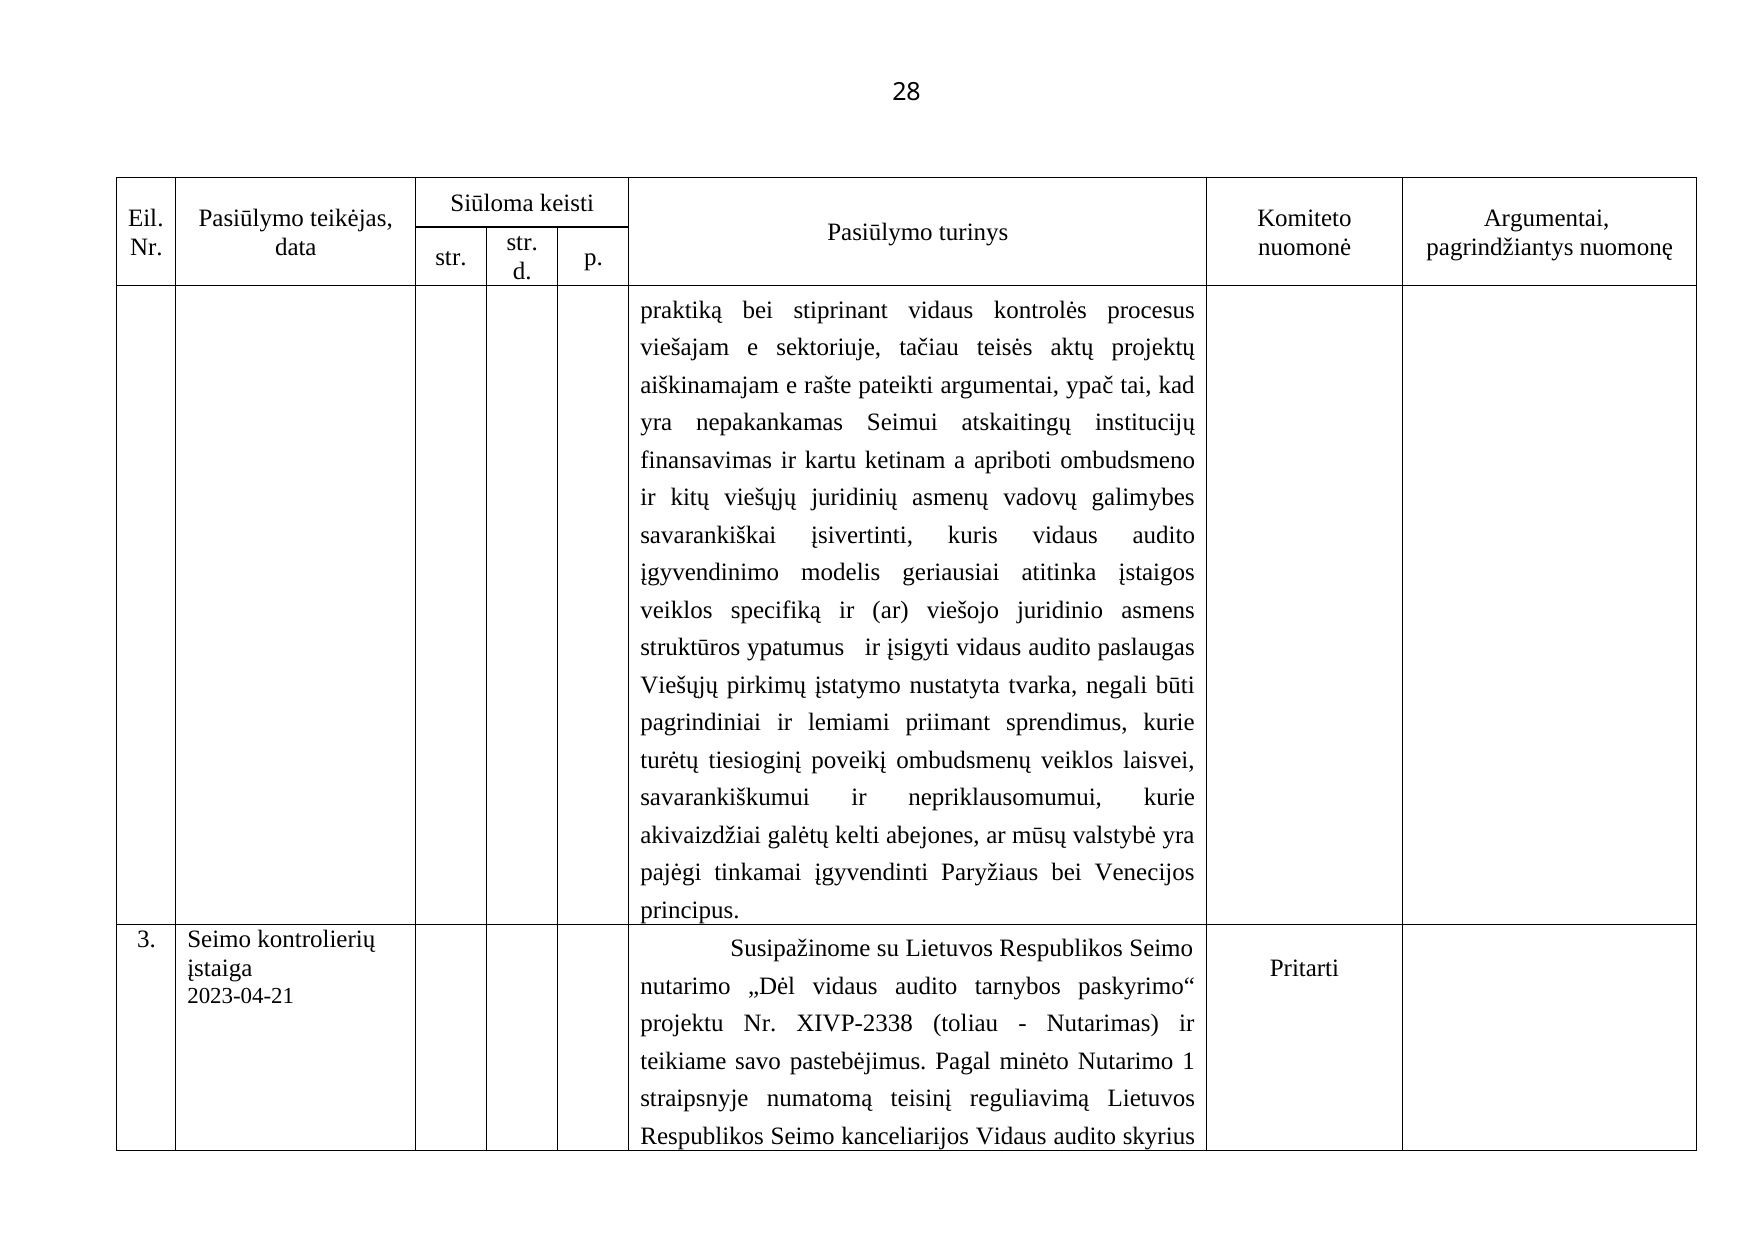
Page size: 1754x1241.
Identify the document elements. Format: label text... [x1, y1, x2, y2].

table_cell str. d. [487, 228, 557, 285]
table_cell praktiką bei stiprinant vidaus kontrolės procesus viešajam e sektoriuje, tačiau teisės aktų projektų aiškinamajam e rašte pateikti argumentai, ypač tai, kad yra nepakankamas Seimui atskaitingų institucijų finansavimas ir kartu ketinam a apriboti ombudsmeno ir kitų viešųjų juridinių asmenų vadovų galimybes savarankiškai įsivertinti, kuris vidaus audito įgyvendinimo modelis geriausiai atitinka įstaigos veiklos specifiką ir (ar) viešojo juridinio asmens struktūros ypatumus ir įsigyti vidaus audito paslaugas Viešųjų pirkimų įstatymo nustatyta tvarka, negali būti pagrindiniai ir lemiami priimant sprendimus, kurie turėtų tiesioginį poveikį ombudsmenų veiklos laisvei, savarankiškumui ir nepriklausomumui, kurie akivaizdžiai galėtų kelti abejones, ar mūsų valstybė yra pajėgi tinkamai įgyvendinti Paryžiaus bei Venecijos principus. [629, 286, 1206, 923]
table_cell 3. [117, 925, 175, 1149]
table_header Siūloma keisti [416, 178, 628, 226]
table_cell Susipažinome su Lietuvos Respublikos Seimo nutarimo „Dėl vidaus audito tarnybos paskyrimo“ projektu Nr. XIVP-2338 (toliau - Nutarimas) ir teikiame savo pastebėjimus. Pagal minėto Nutarimo 1 straipsnyje numatomą teisinį reguliavimą Lietuvos Respublikos Seimo kanceliarijos Vidaus audito skyrius [629, 925, 1206, 1149]
table_cell [487, 925, 557, 1149]
table_cell [416, 925, 486, 1149]
table_cell [1403, 925, 1696, 1149]
table_cell [1207, 286, 1402, 923]
table_cell [1403, 286, 1696, 923]
table_header Eil. Nr. [117, 178, 175, 285]
table_cell [117, 286, 175, 923]
table_header Pasiūlymo teikėjas, data [176, 178, 415, 285]
table_cell p. [558, 228, 628, 285]
table_header Argumentai, pagrindžiantys nuomonę [1403, 178, 1696, 285]
table_cell Pritarti [1207, 925, 1402, 1149]
table_header Pasiūlymo turinys [629, 178, 1206, 285]
table_cell [416, 286, 486, 923]
table_cell str. [416, 228, 486, 285]
table_cell [487, 286, 557, 923]
table_cell [558, 925, 628, 1149]
table_cell [176, 286, 415, 923]
table_header Komiteto nuomonė [1207, 178, 1402, 285]
table_cell Seimo kontrolierių įstaiga 2023-04-21 [176, 925, 415, 1149]
table_cell [558, 286, 628, 923]
